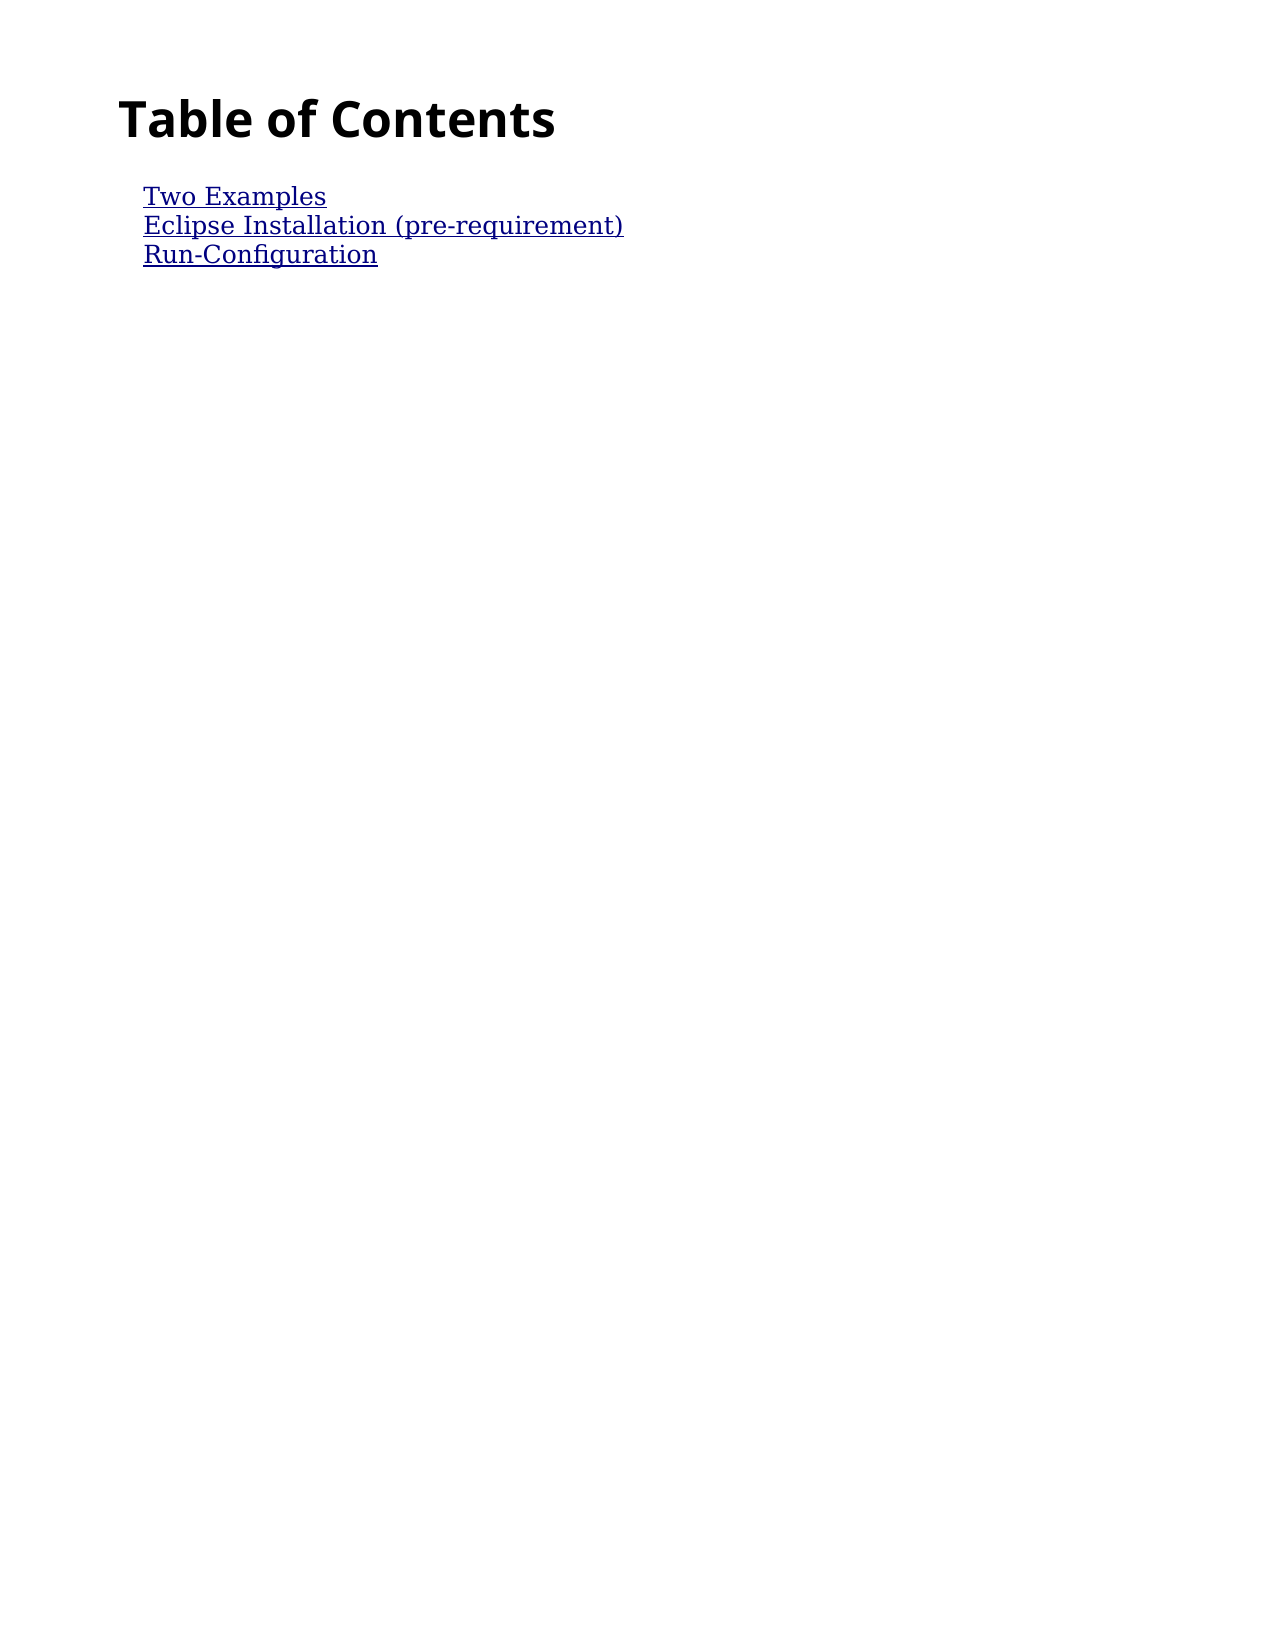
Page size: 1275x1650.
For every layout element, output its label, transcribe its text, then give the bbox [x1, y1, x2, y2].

subtitle Table of Contents [118, 84, 1216, 152]
text Run-Configuration [143, 240, 1216, 269]
text Eclipse Installation (pre-requirement) [143, 211, 1216, 240]
text Two Examples [143, 182, 1216, 211]
